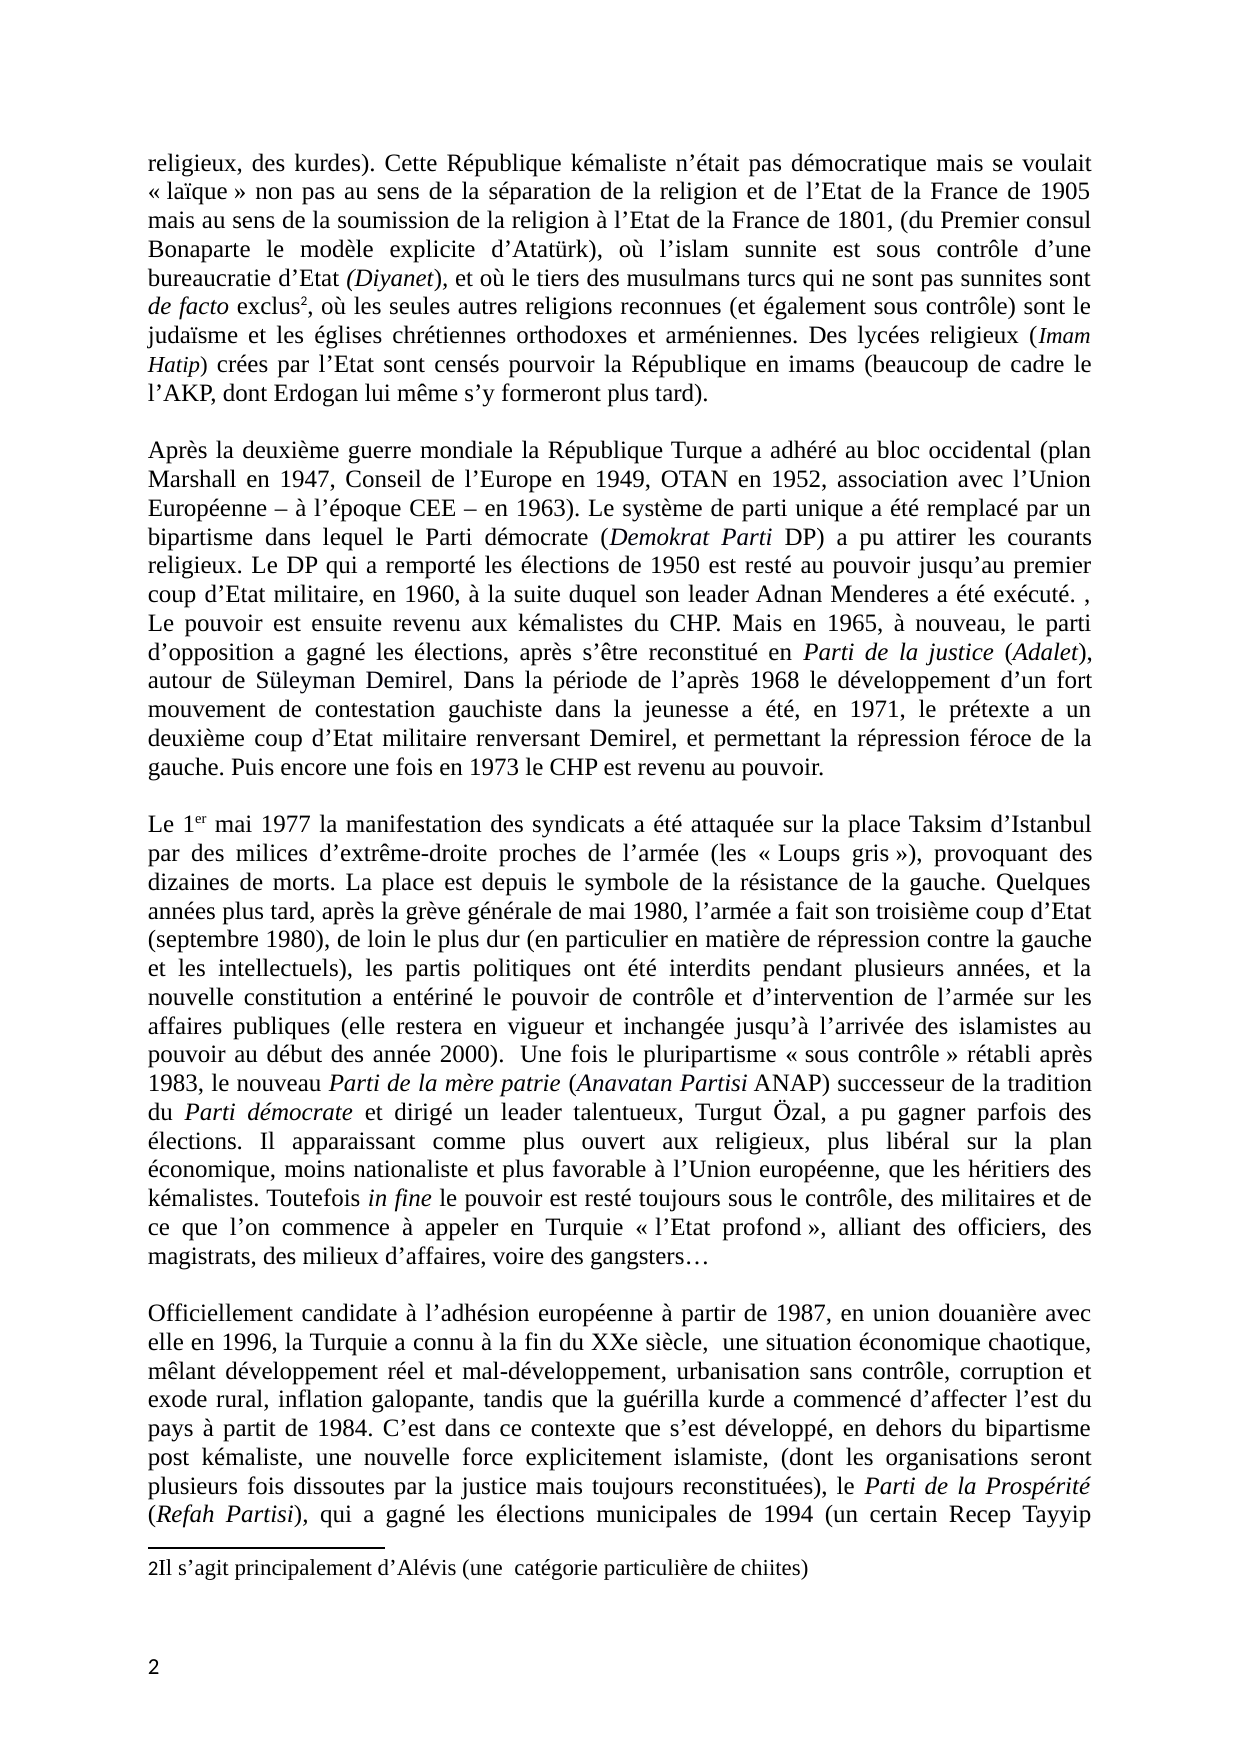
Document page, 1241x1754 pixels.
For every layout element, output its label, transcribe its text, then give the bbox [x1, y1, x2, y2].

text Officiellement candidate à l’adhésion européenne à partir de 1987, en union douanière avec elle en 1996, la Turquie a connu à la fin du XXe siècle, une situation économique chaotique, mêlant développement réel et mal-développement, urbanisation sans contrôle, corruption et exode rural, inflation galopante, tandis que la guérilla kurde a commencé d’affecter l’est du pays à partit de 1984. C’est dans ce contexte que s’est développé, en dehors du bipartisme post kémaliste, une nouvelle force explicitement islamiste, (dont les organisations seront plusieurs fois dissoutes par la justice mais toujours reconstituées), le Parti de la Prospérité (Refah Partisi), qui a gagné les élections municipales de 1994 (un certain Recep Tayyip [148, 1298, 1093, 1528]
text Après la deuxième guerre mondiale la République Turque a adhéré au bloc occidental (plan Marshall en 1947, Conseil de l’Europe en 1949, OTAN en 1952, association avec l’Union Européenne – à l’époque CEE – en 1963). Le système de parti unique a été remplacé par un bipartisme dans lequel le Parti démocrate (Demokrat Parti DP) a pu attirer les courants religieux. Le DP qui a remporté les élections de 1950 est resté au pouvoir jusqu’au premier coup d’Etat militaire, en 1960, à la suite duquel son leader Adnan Menderes a été exécuté. , Le pouvoir est ensuite revenu aux kémalistes du CHP. Mais en 1965, à nouveau, le parti d’opposition a gagné les élections, après s’être reconstitué en Parti de la justice (Adalet), autour de Süleyman Demirel, Dans la période de l’après 1968 le développement d’un fort mouvement de contestation gauchiste dans la jeunesse a été, en 1971, le prétexte a un deuxième coup d’Etat militaire renversant Demirel, et permettant la répression féroce de la gauche. Puis encore une fois en 1973 le CHP est revenu au pouvoir. [148, 435, 1093, 781]
text Le 1er mai 1977 la manifestation des syndicats a été attaquée sur la place Taksim d’Istanbul par des milices d’extrême-droite proches de l’armée (les « Loups gris »), provoquant des dizaines de morts. La place est depuis le symbole de la résistance de la gauche. Quelques années plus tard, après la grève générale de mai 1980, l’armée a fait son troisième coup d’Etat (septembre 1980), de loin le plus dur (en particulier en matière de répression contre la gauche et les intellectuels), les partis politiques ont été interdits pendant plusieurs années, et la nouvelle constitution a entériné le pouvoir de contrôle et d’intervention de l’armée sur les affaires publiques (elle restera en vigueur et inchangée jusqu’à l’arrivée des islamistes au pouvoir au début des année 2000). Une fois le pluripartisme « sous contrôle » rétabli après 1983, le nouveau Parti de la mère patrie (Anavatan Partisi ANAP) successeur de la tradition du Parti démocrate et dirigé un leader talentueux, Turgut Özal, a pu gagner parfois des élections. Il apparaissant comme plus ouvert aux religieux, plus libéral sur la plan économique, moins nationaliste et plus favorable à l’Union européenne, que les héritiers des kémalistes. Toutefois in fine le pouvoir est resté toujours sous le contrôle, des militaires et de ce que l’on commence à appeler en Turquie « l’Etat profond », alliant des officiers, des magistrats, des milieux d’affaires, voire des gangsters… [148, 809, 1093, 1269]
text Il s’agit principalement d’Alévis (une catégorie particulière de chiites) [148, 1554, 1093, 1581]
text religieux, des kurdes). Cette République kémaliste n’était pas démocratique mais se voulait « laïque » non pas au sens de la séparation de la religion et de l’Etat de la France de 1905 mais au sens de la soumission de la religion à l’Etat de la France de 1801, (du Premier consul Bonaparte le modèle explicite d’Atatürk), où l’islam sunnite est sous contrôle d’une bureaucratie d’Etat (Diyanet), et où le tiers des musulmans turcs qui ne sont pas sunnites sont de facto exclus, où les seules autres religions reconnues (et également sous contrôle) sont le judaïsme et les églises chrétiennes orthodoxes et arméniennes. Des lycées religieux (Imam Hatip) crées par l’Etat sont censés pourvoir la République en imams (beaucoup de cadre le l’AKP, dont Erdogan lui même s’y formeront plus tard). [148, 148, 1093, 407]
